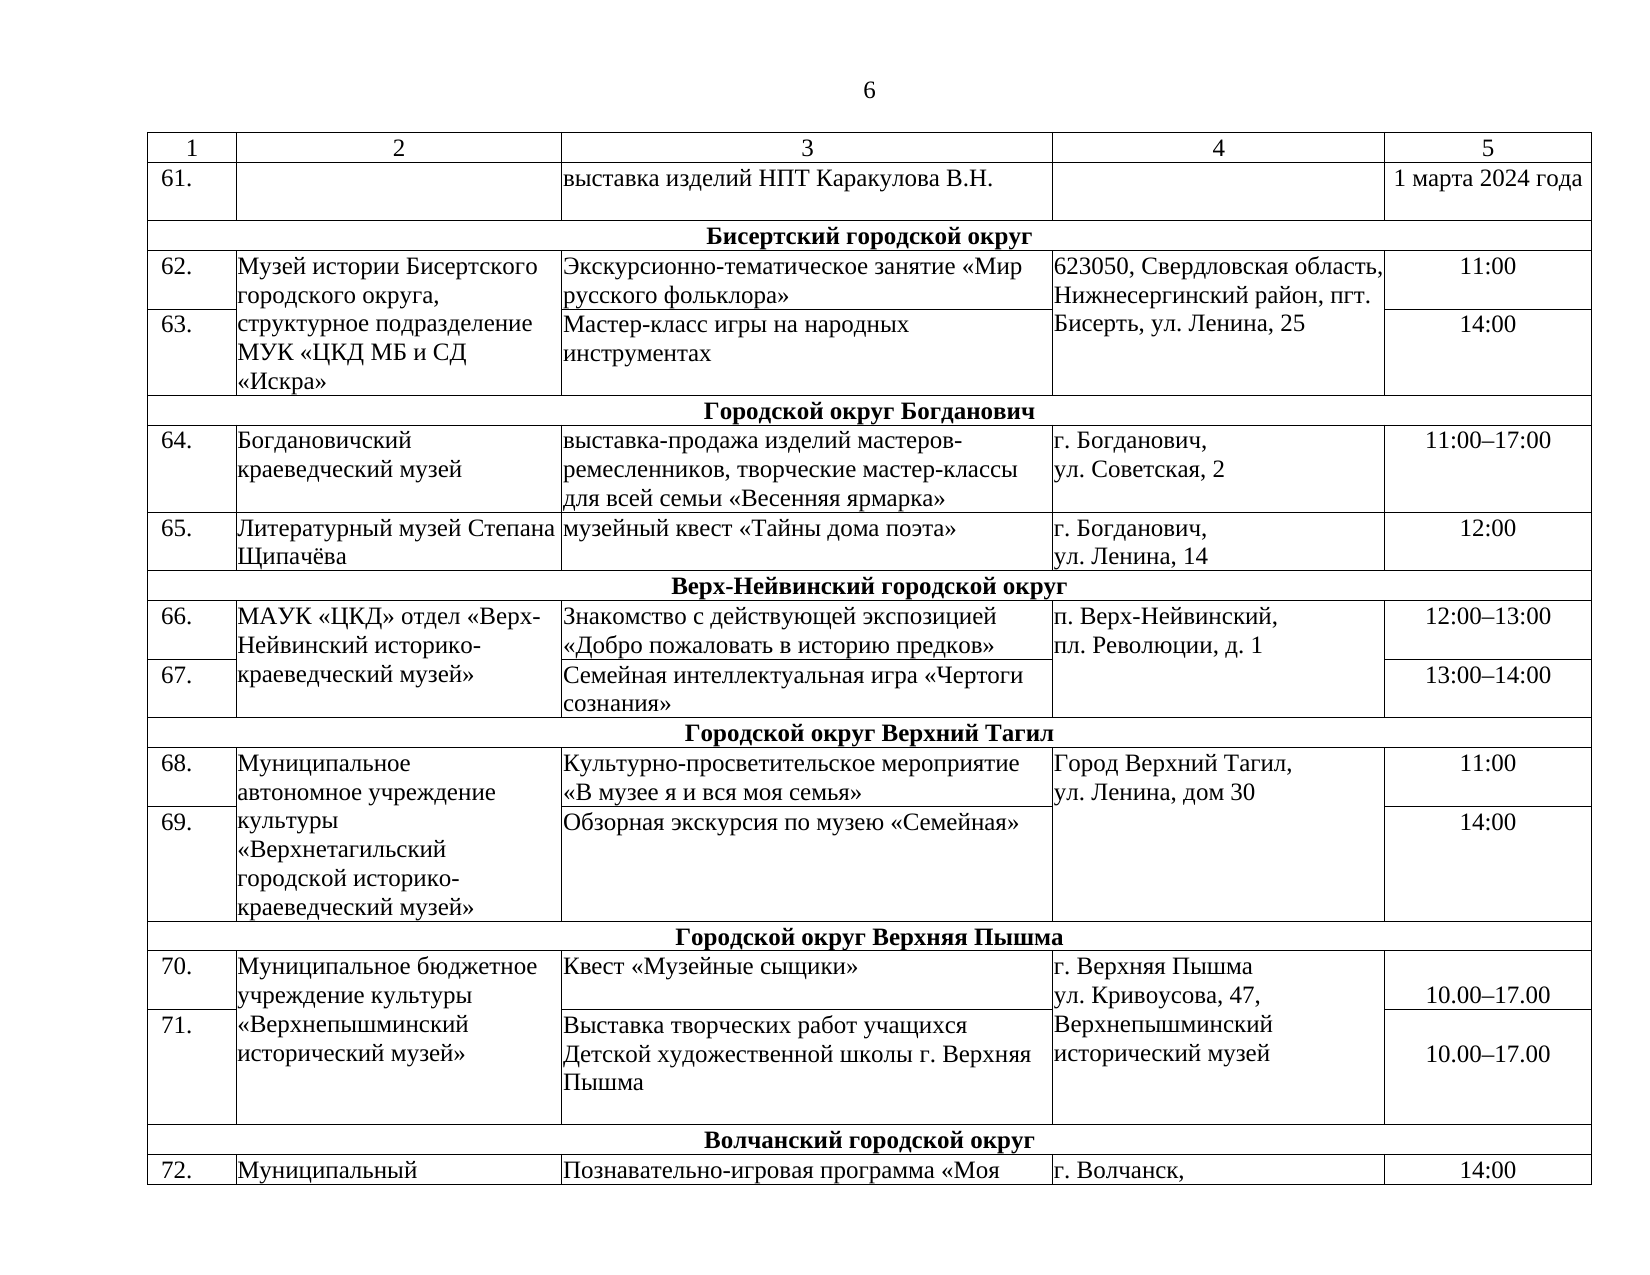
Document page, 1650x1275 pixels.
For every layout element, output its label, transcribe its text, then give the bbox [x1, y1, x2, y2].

table_cell [148, 748, 236, 806]
table_cell Мастер-класс игры на народных инструментах [562, 310, 1052, 395]
table_cell 12:00 [1385, 513, 1591, 570]
table_cell [148, 601, 236, 659]
table_cell Городской округ Богданович [148, 396, 1591, 424]
table_cell Муниципальное автономное учреждение культуры «Верхнетагильский городской историко-краеведческий музей» [237, 748, 561, 921]
table_header 3 [562, 133, 1052, 162]
table_cell [148, 951, 236, 1009]
table_cell Познавательно-игровая программа «Моя [562, 1155, 1052, 1183]
table_cell 1 марта 2024 года [1385, 163, 1591, 220]
table_cell Городской округ Верхняя Пышма [148, 922, 1591, 950]
table_cell [148, 163, 236, 220]
table_cell 11:00 [1385, 748, 1591, 806]
table_cell Знакомство с действующей экспозицией «Добро пожаловать в историю предков» [562, 601, 1052, 659]
table_cell [1053, 163, 1384, 220]
table_cell 13:00–14:00 [1385, 660, 1591, 717]
table_cell Муниципальный [237, 1155, 561, 1183]
table_cell 14:00 [1385, 310, 1591, 395]
table_cell 10.00–17.00 [1385, 1010, 1591, 1124]
table_cell г. Богданович, ул. Ленина, 14 [1053, 513, 1384, 570]
table_cell п. Верх-Нейвинский, пл. Революции, д. 1 [1053, 601, 1384, 717]
table_cell [148, 310, 236, 395]
table_cell [148, 426, 236, 512]
table_cell [148, 1155, 236, 1183]
table_cell [148, 660, 236, 717]
table_cell г. Богданович, ул. Советская, 2 [1053, 426, 1384, 512]
table_cell [148, 513, 236, 570]
table_cell Квест «Музейные сыщики» [562, 951, 1052, 1009]
table_cell [148, 807, 236, 921]
table_cell г. Волчанск, [1053, 1155, 1384, 1183]
table_cell Волчанский городской округ [148, 1125, 1591, 1154]
table_cell г. Верхняя Пышма ул. Кривоусова, 47, Верхнепышминский исторический музей [1053, 951, 1384, 1124]
table_cell МАУК «ЦКД» отдел «Верх-Нейвинский историко-краеведческий музей» [237, 601, 561, 717]
table_cell выставка изделий НПТ Каракулова В.Н. [562, 163, 1052, 220]
table_cell Экскурсионно-тематическое занятие «Мир русского фольклора» [562, 251, 1052, 308]
table_cell 11:00 [1385, 251, 1591, 308]
table_cell 14:00 [1385, 1155, 1591, 1183]
table_cell 11:00–17:00 [1385, 426, 1591, 512]
table_header 4 [1053, 133, 1384, 162]
table_cell музейный квест «Тайны дома поэта» [562, 513, 1052, 570]
table_cell Город Верхний Тагил, ул. Ленина, дом 30 [1053, 748, 1384, 921]
table_cell [148, 1010, 236, 1124]
table_cell 10.00–17.00 [1385, 951, 1591, 1009]
table_header 2 [237, 133, 561, 162]
table_cell [237, 163, 561, 220]
table_cell Выставка творческих работ учащихся Детской художественной школы г. Верхняя Пышма [562, 1010, 1052, 1124]
table_cell Культурно-просветительское мероприятие «В музее я и вся моя семья» [562, 748, 1052, 806]
table_cell Муниципальное бюджетное учреждение культуры «Верхнепышминский исторический музей» [237, 951, 561, 1124]
table_cell Богдановичский краеведческий музей [237, 426, 561, 512]
table_cell Семейная интеллектуальная игра «Чертоги сознания» [562, 660, 1052, 717]
table_cell 14:00 [1385, 807, 1591, 921]
table_cell Верх-Нейвинский городской округ [148, 571, 1591, 600]
table_cell Городской округ Верхний Тагил [148, 718, 1591, 747]
table_cell Бисертский городской округ [148, 221, 1591, 250]
table_cell Литературный музей Степана Щипачёва [237, 513, 561, 570]
table_header 1 [148, 133, 236, 162]
table_cell 623050, Свердловская область, Нижнесергинский район, пгт. Бисерть, ул. Ленина, 25 [1053, 251, 1384, 395]
table_cell Музей истории Бисертского городского округа, структурное подразделение МУК «ЦКД МБ и СД «Искра» [237, 251, 561, 395]
table_cell выставка-продажа изделий мастеров-ремесленников, творческие мастер-классы для всей семьи «Весенняя ярмарка» [562, 426, 1052, 512]
table_cell Обзорная экскурсия по музею «Семейная» [562, 807, 1052, 921]
table_cell [148, 251, 236, 308]
table_cell 12:00–13:00 [1385, 601, 1591, 659]
table_header 5 [1385, 133, 1591, 162]
